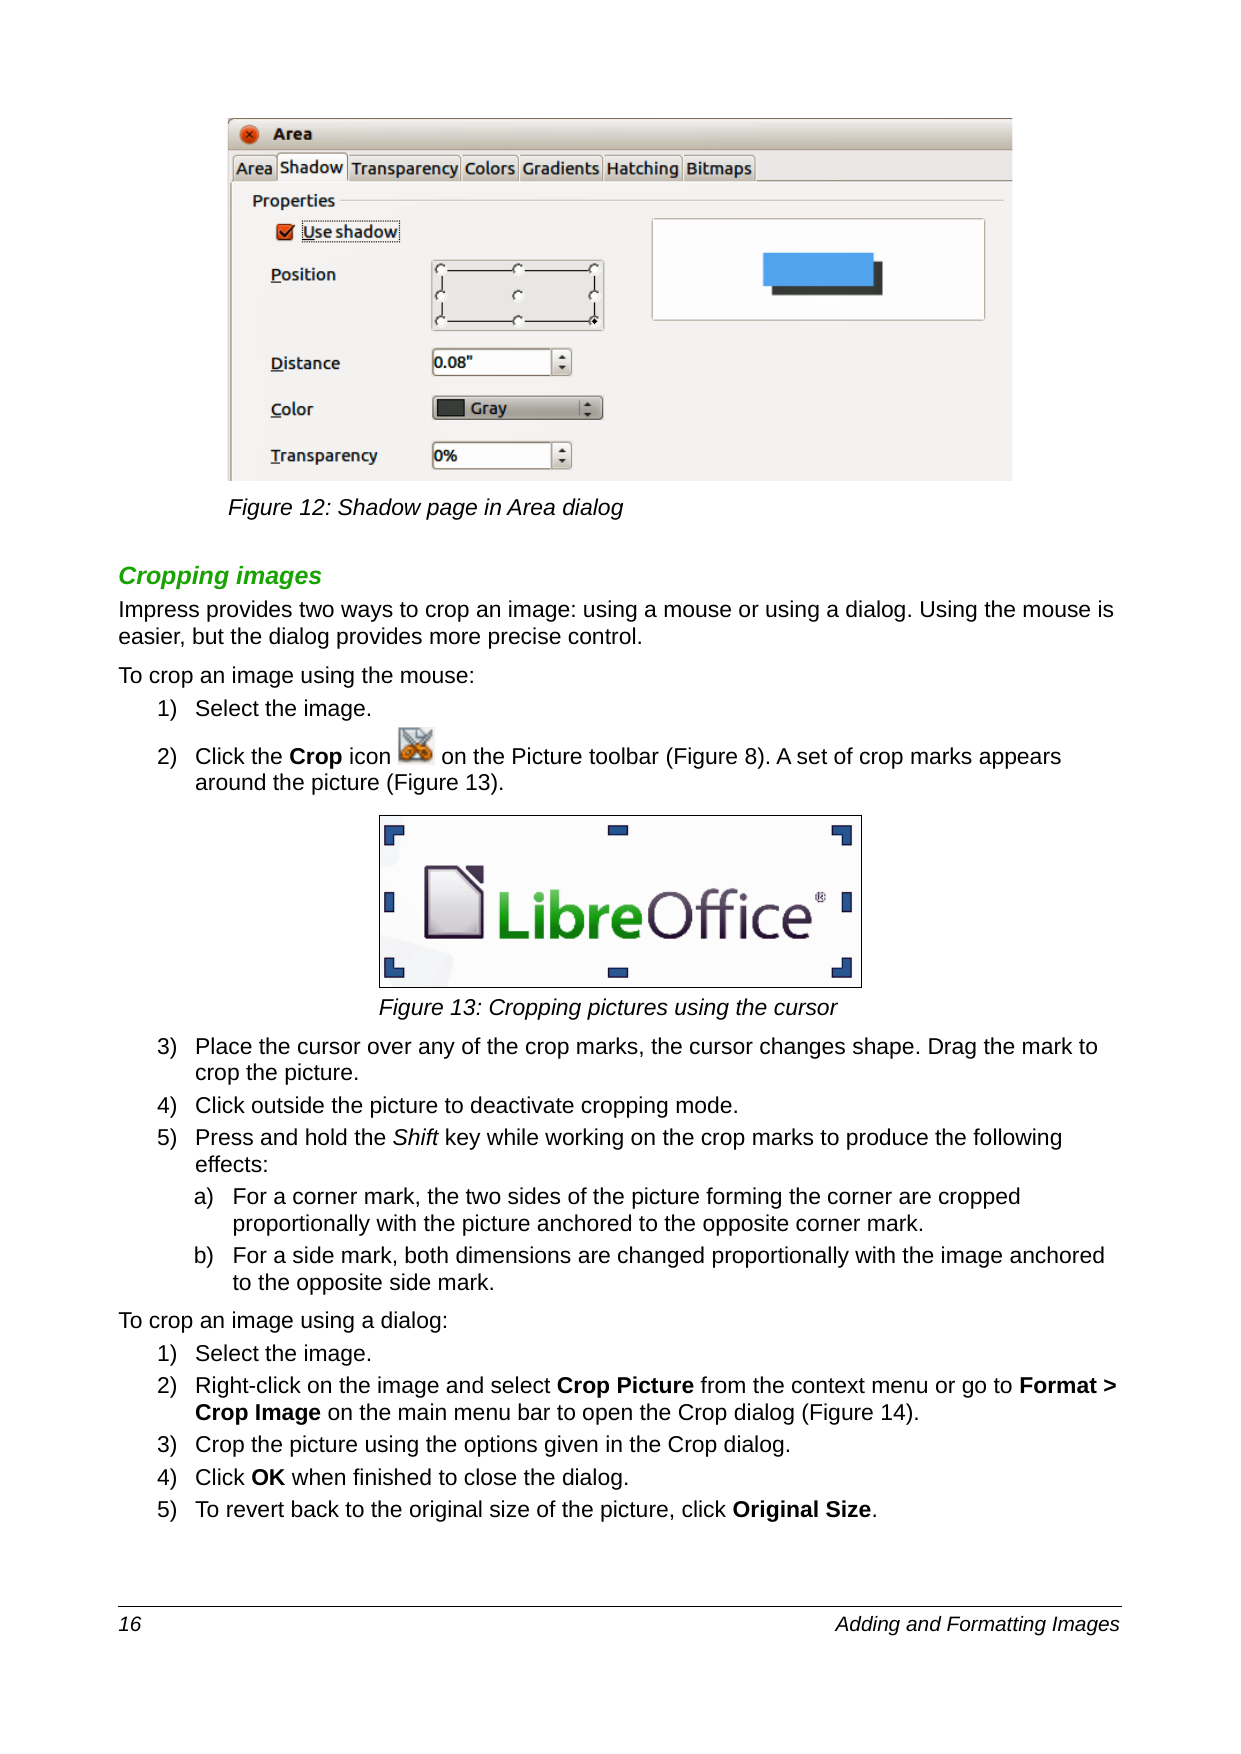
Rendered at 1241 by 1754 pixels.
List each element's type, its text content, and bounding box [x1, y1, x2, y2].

picture [227, 118, 1013, 481]
list To crop an image using the mouse: [118, 662, 1122, 688]
list To crop an image using a dialog: [118, 1307, 1122, 1333]
list Click outside the picture to deactivate cropping mode. [177, 1092, 1122, 1118]
text Figure 13: Cropping pictures using the cursor [379, 994, 862, 1020]
text Impress provides two ways to crop an image: using a mouse or using a dialog. Using the mouse is easier, but the dialog provides more precise control. [118, 596, 1122, 649]
list Press and hold the Shift key while working on the crop marks to produce the following effects: [177, 1124, 1122, 1177]
list Right-click on the image and select Crop Picture from the context menu or go to Format > Crop Image on the main menu bar to open the Crop dialog (Figure 14). [177, 1372, 1122, 1425]
list Crop the picture using the options given in the Crop dialog. [177, 1431, 1122, 1457]
list For a corner mark, the two sides of the picture forming the corner are cropped proportionally with the picture anchored to the opposite corner mark. [193, 1183, 1122, 1236]
list To revert back to the original size of the picture, click Original Size. [177, 1496, 1122, 1523]
subtitle Cropping images [118, 561, 1122, 590]
list Click OK when finished to close the dialog. [177, 1464, 1122, 1490]
picture [397, 727, 435, 765]
text Figure 12: Shadow page in Area dialog [228, 493, 1012, 520]
picture [380, 816, 861, 987]
list For a side mark, both dimensions are changed proportionally with the image anchored to the opposite side mark. [193, 1242, 1122, 1295]
list Select the image. [177, 1339, 1122, 1366]
list Click the Crop icon on the Picture toolbar (Figure 8). A set of crop marks appears around the picture (Figure 13). [177, 727, 1122, 796]
list Select the image. [177, 694, 1122, 721]
list Place the cursor over any of the crop marks, the cursor changes shape. Drag the mark to crop the picture. [177, 1033, 1122, 1086]
